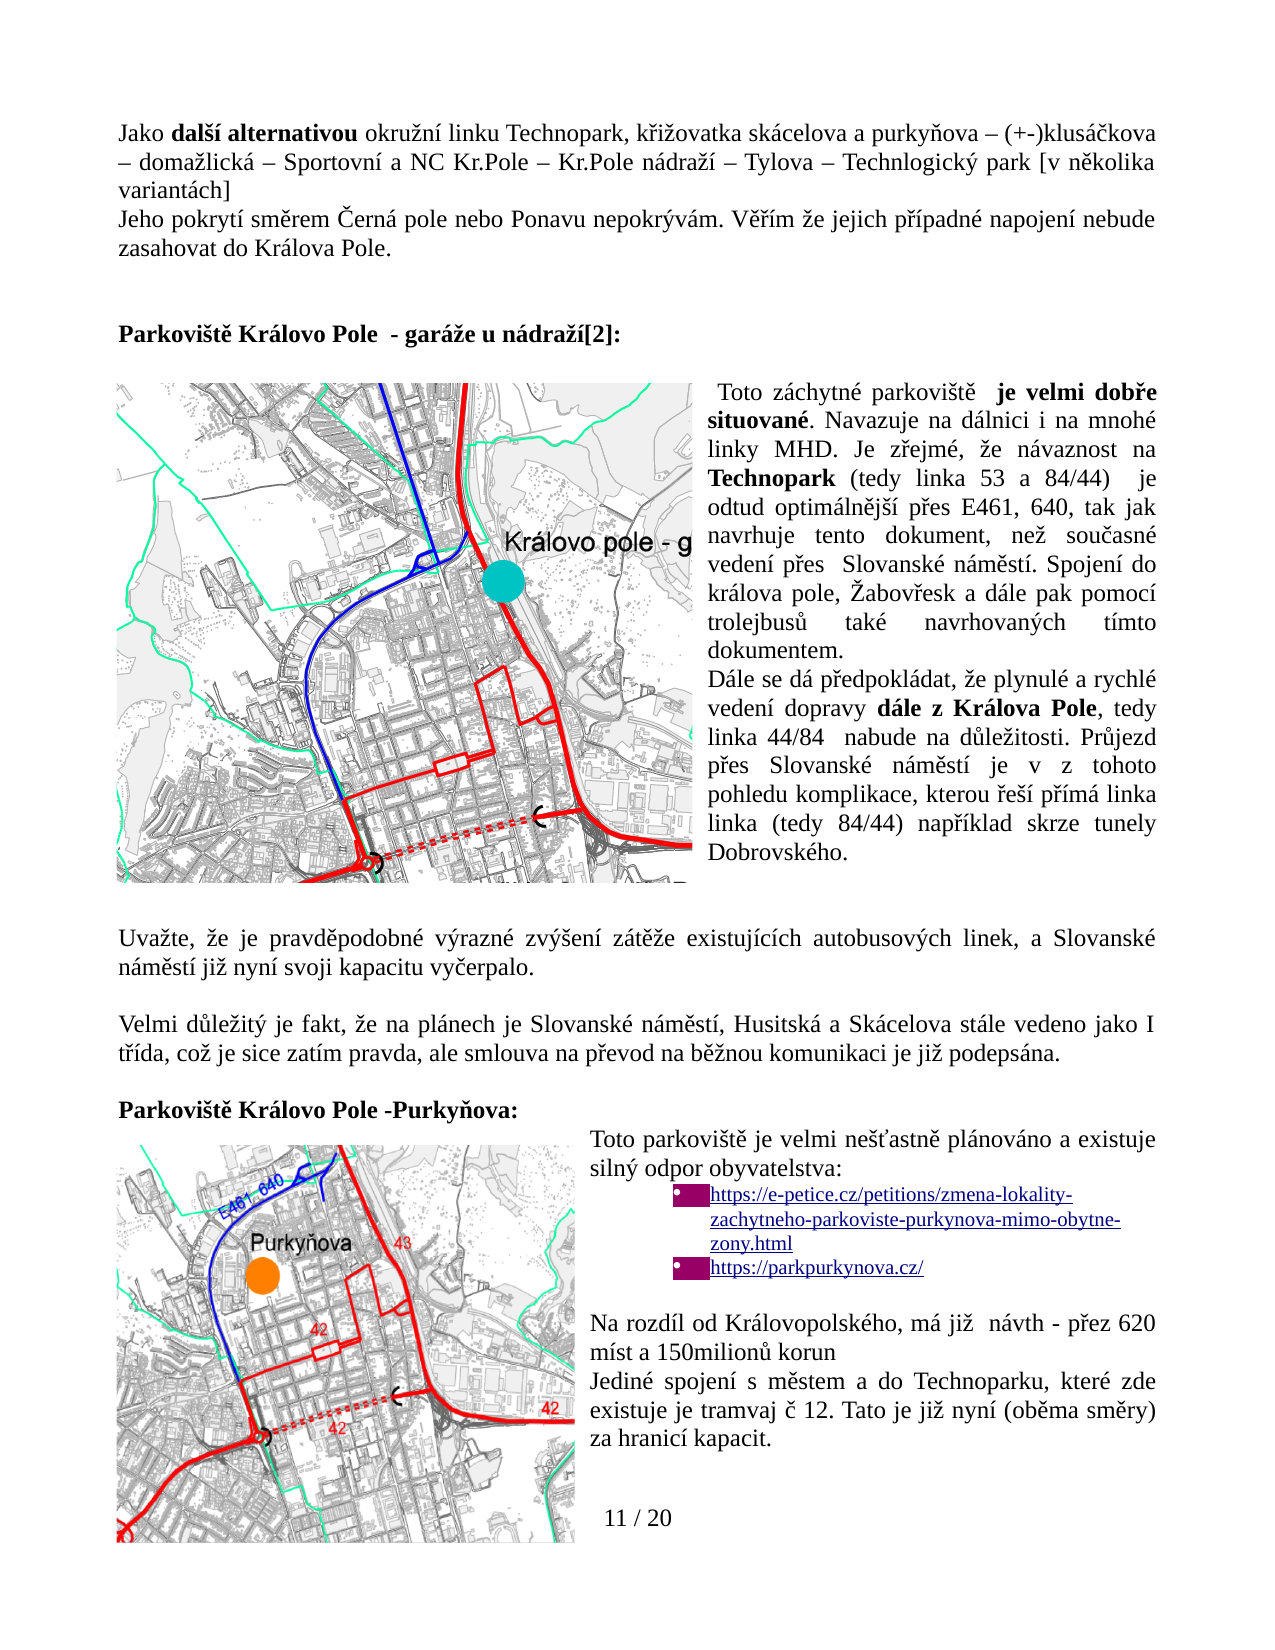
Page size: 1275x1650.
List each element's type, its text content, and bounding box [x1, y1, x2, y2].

text Jediné spojení s městem a do Technoparku, které zde existuje je tramvaj č 12. Tato je již nyní (oběma směry) za hranicí kapacit. [575, 1366, 1157, 1452]
text Jeho pokrytí směrem Černá pole nebo Ponavu nepokrývám. Věřím že jejich případné napojení nebude zasahovat do Králova Pole. [118, 204, 1157, 262]
picture [116, 1145, 575, 1543]
picture [116, 383, 693, 883]
text Jako další alternativou okružní linku Technopark, křižovatka skácelova a purkyňova – (+-)klusáčkova – domažlická – Sportovní a NC Kr.Pole – Kr.Pole nádraží – Tylova – Technlogický park [v několika variantách] [118, 118, 1157, 204]
text Toto záchytné parkoviště je velmi dobře situované. Navazuje na dálnici i na mnohé linky MHD. Je zřejmé, že návaznost na Technopark (tedy linka 53 a 84/44) je odtud optimálnější přes E461, 640, tak jak navrhuje tento dokument, než současné vedení přes Slovanské náměstí. Spojení do králova pole, Žabovřesk a dále pak pomocí trolejbusů také navrhovaných tímto dokumentem. [118, 377, 1157, 664]
text Parkoviště Královo Pole - garáže u nádraží[2]: [118, 319, 1157, 348]
text Parkoviště Královo Pole -Purkyňova: [118, 1096, 1157, 1124]
text Toto parkoviště je velmi nešťastně plánováno a existuje silný odpor obyvatelstva: [118, 1124, 1157, 1182]
text Uvažte, že je pravděpodobné výrazné zvýšení zátěže existujících autobusových linek, a Slovanské náměstí již nyní svoji kapacitu vyčerpalo. [118, 923, 1157, 981]
list https://e-petice.cz/petitions/zmena-lokality-zachytneho-parkoviste-purkynova-mimo-obytne-zony.html [673, 1182, 1157, 1255]
text Velmi důležitý je fakt, že na plánech je Slovanské náměstí, Husitská a Skácelova stále vedeno jako I třída, což je sice zatím pravda, ale smlouva na převod na běžnou komunikaci je již podepsána. [118, 1009, 1157, 1067]
list https://parkpurkynova.cz/ [673, 1255, 1157, 1280]
text Na rozdíl od Královopolského, má již návth - přez 620 míst a 150milionů korun [575, 1308, 1157, 1366]
text Dále se dá předpokládat, že plynulé a rychlé vedení dopravy dále z Králova Pole, tedy linka 44/84 nabude na důležitosti. Průjezd přes Slovanské náměstí je v z tohoto pohledu komplikace, kterou řeší přímá linka linka (tedy 84/44) například skrze tunely Dobrovského. [693, 664, 1157, 866]
